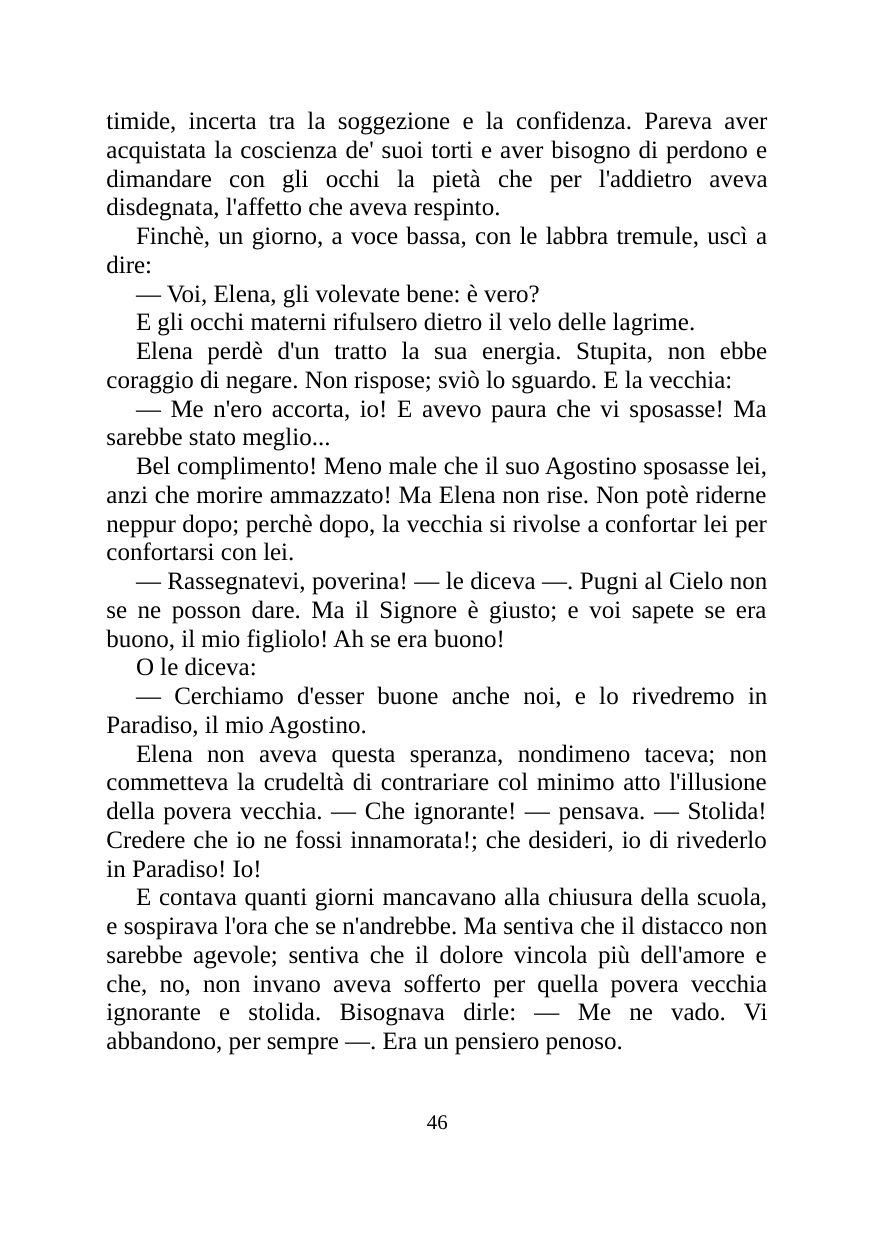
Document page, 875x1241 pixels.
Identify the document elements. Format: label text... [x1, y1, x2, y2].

text — Me n'ero accorta, io! E avevo paura che vi sposasse! Ma sarebbe stato meglio... [106, 394, 768, 451]
text E contava quanti giorni mancavano alla chiusura della scuola, e sospirava l'ora che se n'andrebbe. Ma sentiva che il distacco non sarebbe agevole; sentiva che il dolore vincola più dell'amore e che, no, non invano aveva sofferto per quella povera vecchia ignorante e stolida. Bisognava dirle: — Me ne vado. Vi abbandono, per sempre —. Era un pensiero penoso. [106, 882, 768, 1055]
text E gli occhi materni rifulsero dietro il velo delle lagrime. [106, 307, 768, 336]
text — Cerchiamo d'esser buone anche noi, e lo rivedremo in Paradiso, il mio Agostino. [106, 681, 768, 739]
text Finchè, un giorno, a voce bassa, con le labbra tremule, uscì a dire: [106, 221, 768, 279]
text Elena perdè d'un tratto la sua energia. Stupita, non ebbe coraggio di negare. Non rispose; sviò lo sguardo. E la vecchia: [106, 336, 768, 394]
text timide, incerta tra la soggezione e la confidenza. Pareva aver acquistata la coscienza de' suoi torti e aver bisogno di perdono e dimandare con gli occhi la pietà che per l'addietro aveva disdegnata, l'affetto che aveva respinto. [106, 106, 768, 221]
text — Rassegnatevi, poverina! — le diceva —. Pugni al Cielo non se ne posson dare. Ma il Signore è giusto; e voi sapete se era buono, il mio figliolo! Ah se era buono! [106, 566, 768, 652]
text Elena non aveva questa speranza, nondimeno taceva; non commetteva la crudeltà di contrariare col minimo atto l'illusione della povera vecchia. — Che ignorante! — pensava. — Stolida! Credere che io ne fossi innamorata!; che desideri, io di rivederlo in Paradiso! Io! [106, 739, 768, 882]
text Bel complimento! Meno male che il suo Agostino sposasse lei, anzi che morire ammazzato! Ma Elena non rise. Non potè riderne neppur dopo; perchè dopo, la vecchia si rivolse a confortar lei per confortarsi con lei. [106, 451, 768, 566]
text O le diceva: [106, 652, 768, 681]
text — Voi, Elena, gli volevate bene: è vero? [106, 279, 768, 307]
